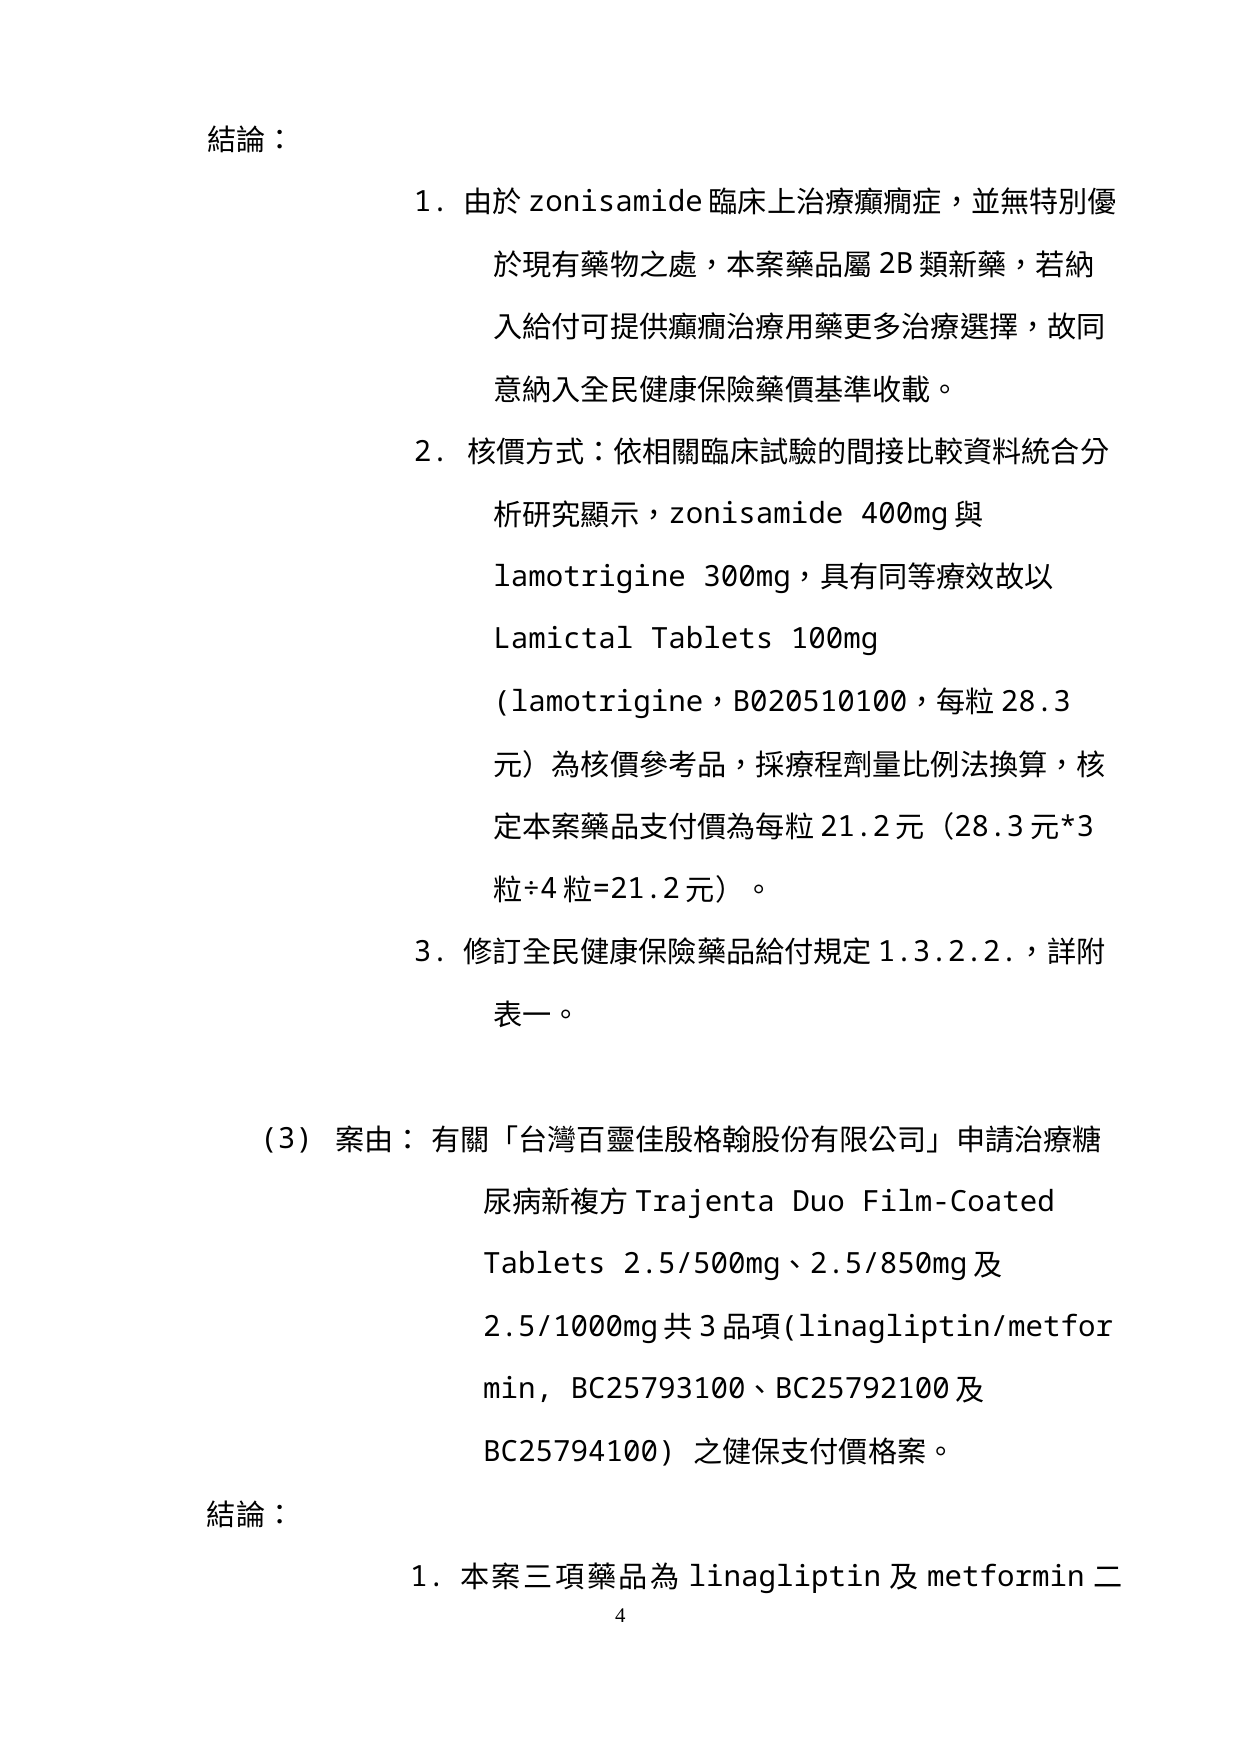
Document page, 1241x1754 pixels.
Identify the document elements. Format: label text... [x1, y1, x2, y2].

list 本案三項藥品為linagliptin及metformin二 [410, 1533, 1122, 1596]
list 核價方式：依相關臨床試驗的間接比較資料統合分析研究顯示，zonisamide 400mg與lamotrigine 300mg，具有同等療效故以Lamictal Tablets 100mg (lamotrigine，B020510100，每粒28.3元）為核價參考品，採療程劑量比例法換算，核定本案藥品支付價為每粒21.2元（28.3元*3粒÷4粒=21.2元）。 [413, 408, 1122, 908]
text 結論： [207, 96, 1122, 158]
text 結論： [207, 1471, 1122, 1533]
list 由於zonisamide臨床上治療癲癇症，並無特別優於現有藥物之處，本案藥品屬2B類新藥，若納入給付可提供癲癇治療用藥更多治療選擇，故同意納入全民健康保險藥價基準收載。 [413, 158, 1122, 408]
list 案由： 有關「台灣百靈佳殷格翰股份有限公司」申請治療糖尿病新複方Trajenta Duo Film-Coated Tablets 2.5/500mg、2.5/850mg及2.5/1000mg共3品項(linagliptin/metformin, BC25793100、BC25792100及BC25794100) 之健保支付價格案。 [260, 1096, 1122, 1471]
list 修訂全民健康保險藥品給付規定1.3.2.2.，詳附表一。 [413, 908, 1122, 1033]
